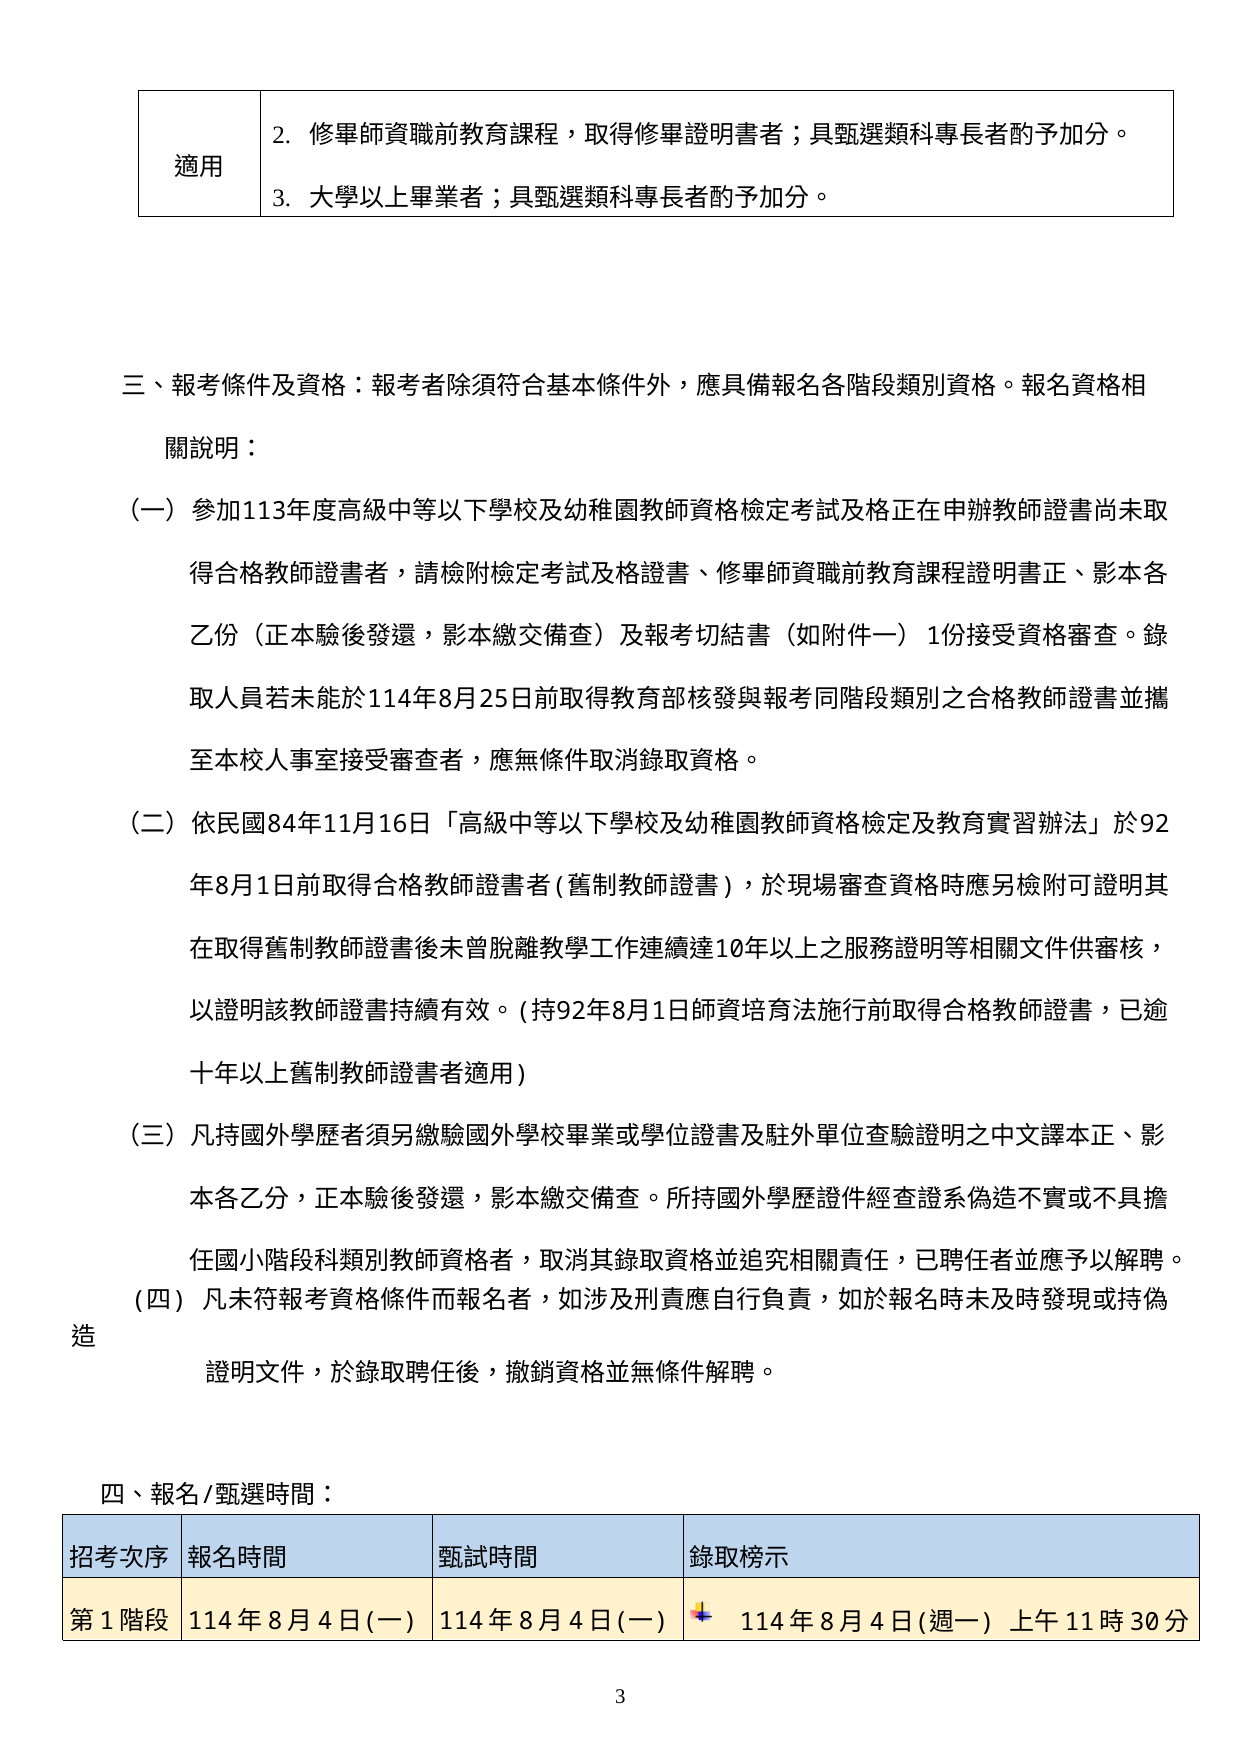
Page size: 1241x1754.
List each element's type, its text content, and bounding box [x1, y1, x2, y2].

table_header 報名時間 [182, 1515, 432, 1577]
table_cell 114年8月4日(一) [433, 1578, 683, 1639]
text 證明文件，於錄取聘任後，撤銷資格並無條件解聘。 [71, 1352, 1169, 1388]
table_cell 持有國小階段普通班合格教師證書，尚在有效期間者。 修畢師資職前教育課程，取得修畢證明書者；具甄選類科專長者酌予加分。 大學以上畢業者；具甄選類科專長者酌予加分。 [261, 91, 1173, 216]
text 四、報名/甄選時間： [71, 1451, 1169, 1513]
text 三、報考條件及資格：報考者除須符合基本條件外，應具備報名各階段類別資格。報名資格相關說明： [121, 342, 1169, 467]
text （一）參加113年度高級中等以下學校及幼稚園教師資格檢定考試及格正在申辦教師證書尚未取得合格教師證書者，請檢附檢定考試及格證書、修畢師資職前教育課程證明書正、影本各乙份（正本驗後發還，影本繳交備查）及報考切結書（如附件一）1份接受資格審查。錄取人員若未能於114年8月25日前取得教育部核發與報考同階段類別之合格教師證書並攜至本校人事室接受審查者，應無條件取消錄取資格。 [115, 467, 1169, 780]
table_cell 114年8月4日(週一) 上午11時30分 [684, 1578, 1199, 1639]
text (四) 凡未符報考資格條件而報名者，如涉及刑責應自行負責，如於報名時未及時發現或持偽造 [71, 1280, 1169, 1352]
text （三）凡持國外學歷者須另繳驗國外學校畢業或學位證書及駐外單位查驗證明之中文譯本正、影本各乙分，正本驗後發還，影本繳交備查。所持國外學歷證件經查證系偽造不實或不具擔任國小階段科類別教師資格者，取消其錄取資格並追究相關責任，已聘任者並應予以解聘。 [115, 1092, 1169, 1280]
table_header 招考次序 [63, 1515, 181, 1577]
table_cell 第1階段 [63, 1578, 181, 1639]
table_cell 114年8月4日(一) [182, 1578, 432, 1639]
text （二）依民國84年11月16日「高級中等以下學校及幼稚園教師資格檢定及教育實習辦法」於92年8月1日前取得合格教師證書者(舊制教師證書)，於現場審查資格時應另檢附可證明其在取得舊制教師證書後未曾脫離教學工作連續達10年以上之服務證明等相關文件供審核，以證明該教師證書持續有效。(持92年8月1日師資培育法施行前取得合格教師證書，已逾十年以上舊制教師證書者適用) [115, 780, 1169, 1092]
table_cell 適用 [139, 91, 260, 216]
table_header 甄試時間 [433, 1515, 683, 1577]
table_header 錄取榜示 [684, 1515, 1199, 1577]
